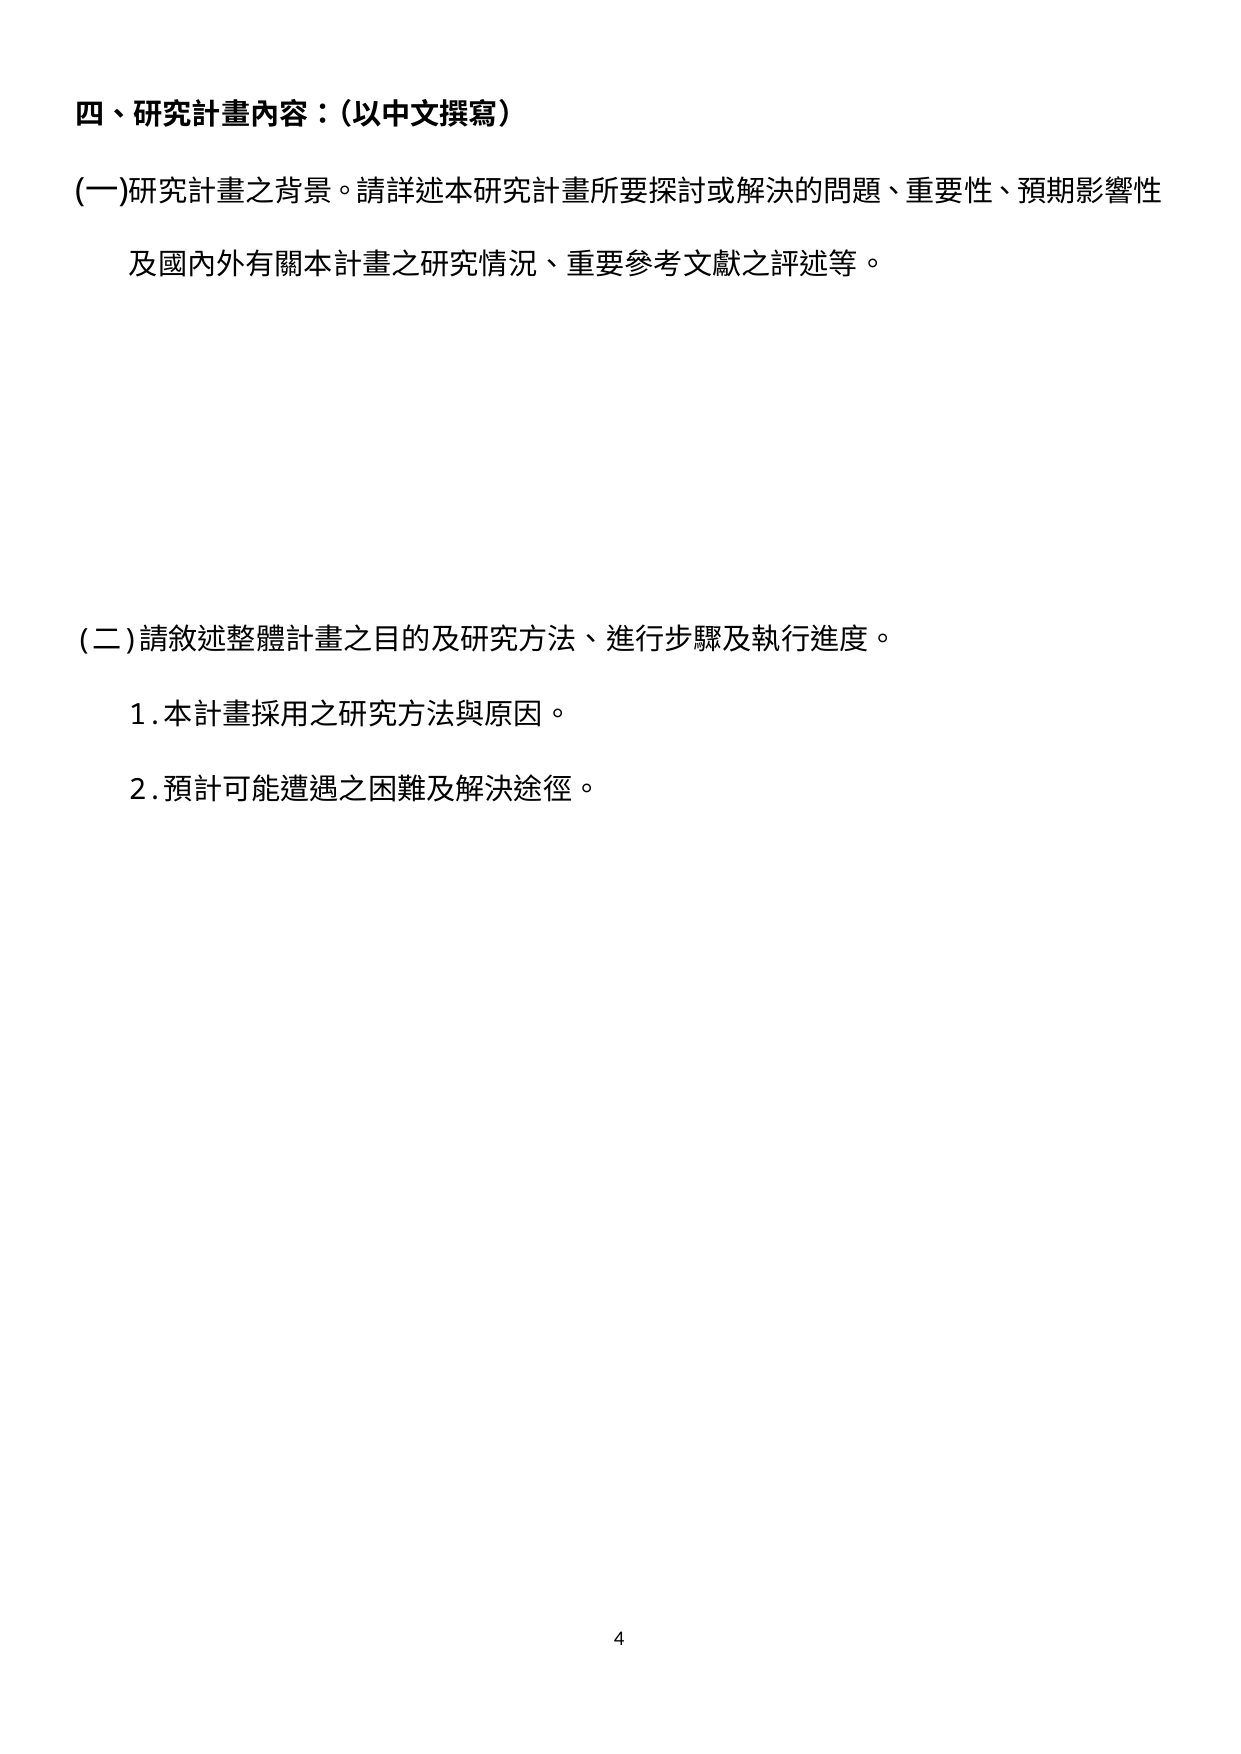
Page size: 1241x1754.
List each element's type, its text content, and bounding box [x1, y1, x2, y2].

text (二)請敘述整體計畫之目的及研究方法、進行步驟及執行進度。 [75, 599, 1162, 674]
text 1.本計畫採用之研究方法與原因。 [129, 674, 1146, 749]
list 研究計畫之背景。請詳述本研究計畫所要探討或解決的問題、重要性、預期影響性及國內外有關本計畫之研究情況、重要參考文獻之評述等。 [75, 149, 1162, 299]
text 2.預計可能遭遇之困難及解決途徑。 [129, 749, 1146, 824]
text 四、研究計畫內容：（以中文撰寫） [75, 74, 1162, 149]
